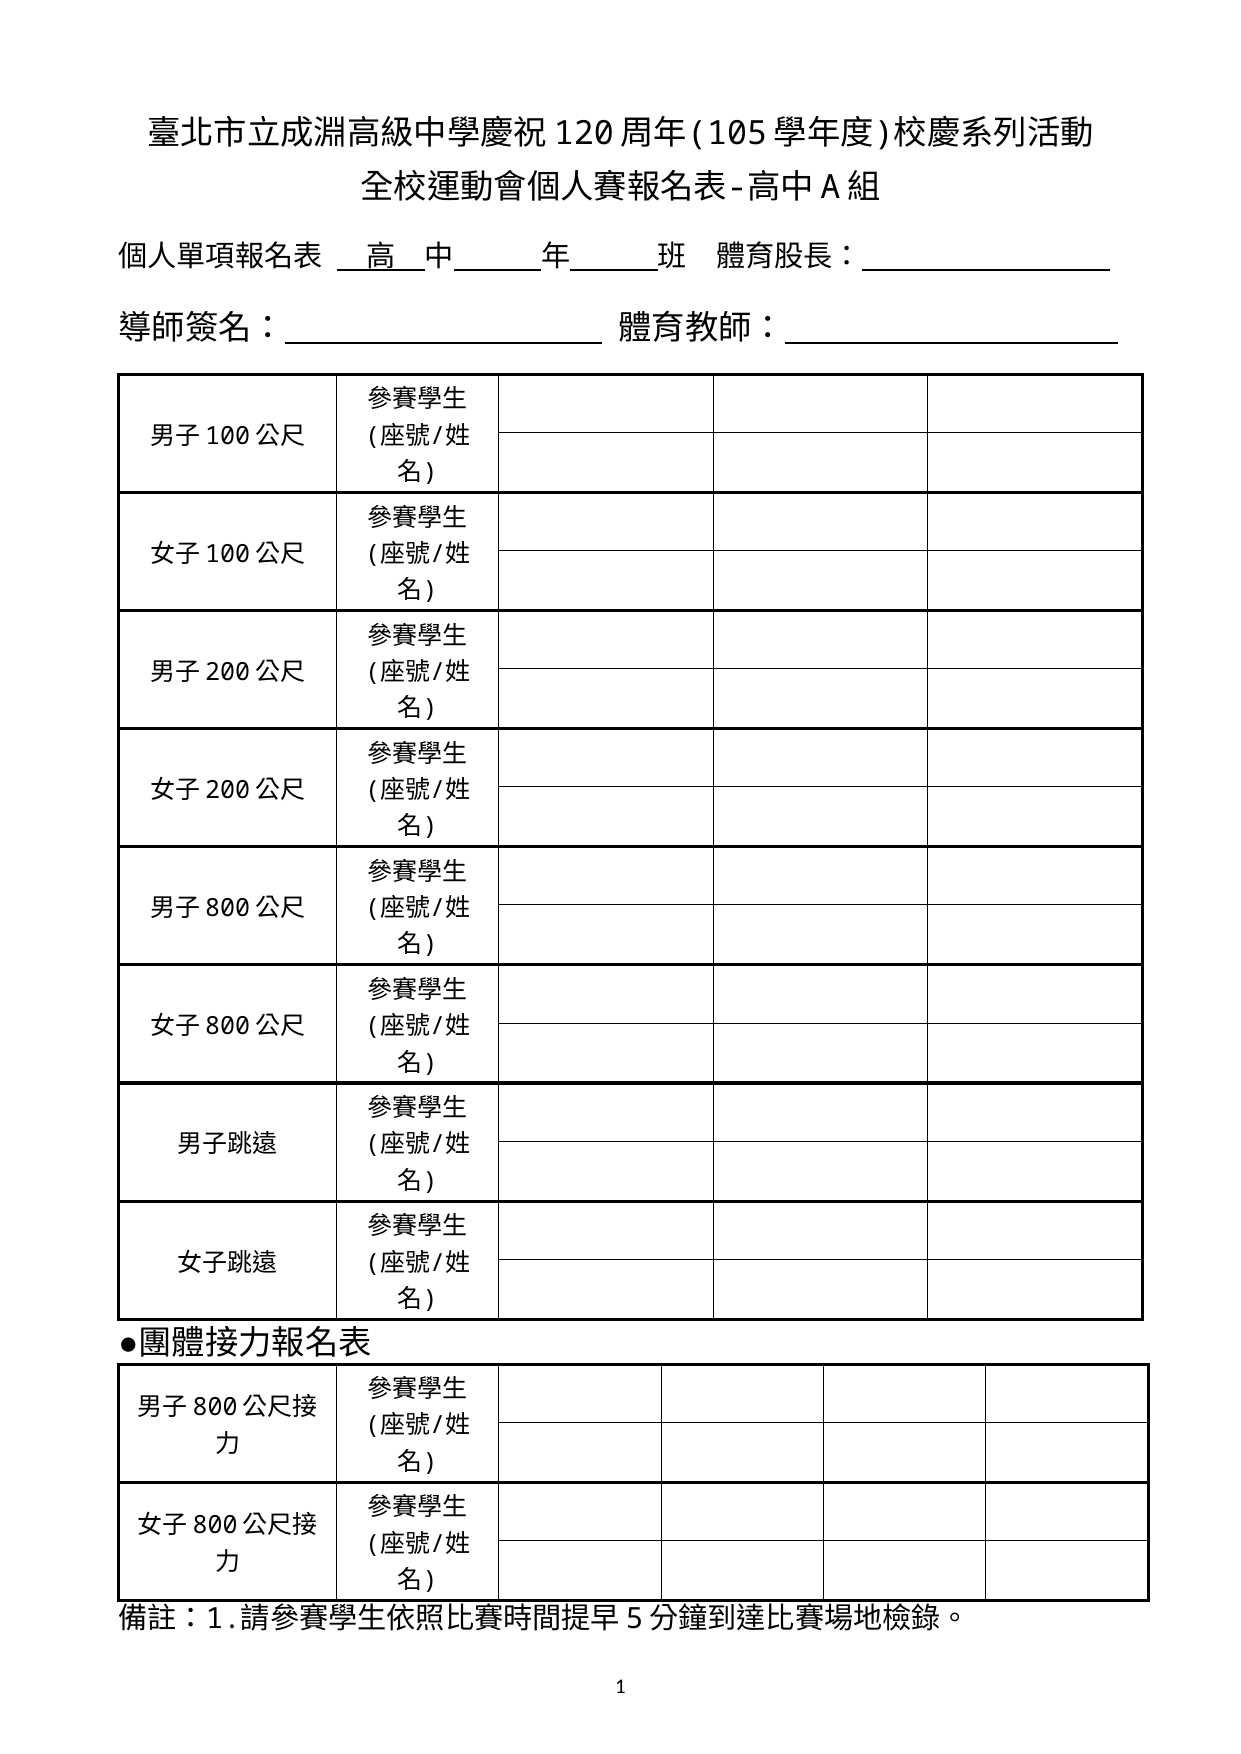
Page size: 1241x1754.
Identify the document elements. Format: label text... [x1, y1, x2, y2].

text ●團體接力報名表 [118, 1321, 1122, 1362]
table_cell [928, 966, 1141, 1022]
table_cell [662, 1423, 823, 1481]
table_cell [928, 1085, 1141, 1141]
table_cell [662, 1541, 823, 1599]
table_cell [714, 1203, 927, 1259]
table_cell [986, 1541, 1147, 1599]
table_cell [986, 1484, 1147, 1540]
table_cell [499, 848, 713, 904]
table_cell 參賽學生 (座號/姓名) [337, 612, 498, 727]
table_cell [928, 1203, 1141, 1259]
table_cell [499, 966, 713, 1022]
table_header 參賽學生 (座號/姓名) [337, 376, 498, 491]
table_cell [928, 905, 1141, 963]
table_cell [714, 433, 927, 491]
table_cell [499, 1541, 661, 1599]
table_cell 女子800公尺接力 [120, 1484, 336, 1599]
table_cell [928, 787, 1141, 845]
table_cell 女子100公尺 [120, 494, 336, 609]
table_cell [714, 494, 927, 550]
table_cell [714, 1085, 927, 1141]
table_cell [499, 669, 713, 727]
table_cell [714, 787, 927, 845]
table_cell [928, 1260, 1141, 1318]
table_cell [499, 1142, 713, 1199]
table_cell [662, 1484, 823, 1540]
table_header 參賽學生 (座號/姓名) [337, 1366, 498, 1481]
table_cell 參賽學生 (座號/姓名) [337, 730, 498, 845]
table_cell 女子跳遠 [120, 1203, 336, 1318]
table_cell [824, 1484, 985, 1540]
table_cell [714, 730, 927, 786]
table_cell [714, 612, 927, 668]
table_cell [499, 1260, 713, 1318]
table_cell [928, 1024, 1141, 1081]
table_cell [928, 494, 1141, 550]
table_header [928, 376, 1141, 432]
table_cell 參賽學生 (座號/姓名) [337, 1203, 498, 1318]
table_cell [499, 551, 713, 609]
table_cell 參賽學生 (座號/姓名) [337, 1085, 498, 1199]
table_cell [499, 1484, 661, 1540]
table_header 男子800公尺接力 [120, 1366, 336, 1481]
table_cell [499, 730, 713, 786]
text 備註：1.請參賽學生依照比賽時間提早5分鐘到達比賽場地檢錄。 [118, 1602, 1122, 1635]
table_cell 男子800公尺 [120, 848, 336, 963]
table_cell [928, 612, 1141, 668]
table_cell 參賽學生 (座號/姓名) [337, 494, 498, 609]
table_cell [986, 1423, 1147, 1481]
table_cell 男子跳遠 [120, 1085, 336, 1199]
table_cell [714, 848, 927, 904]
table_header [499, 1366, 661, 1422]
text 全校運動會個人賽報名表-高中A組 [118, 154, 1122, 208]
table_cell [499, 1203, 713, 1259]
table_cell [928, 551, 1141, 609]
table_cell [499, 787, 713, 845]
table_cell [824, 1423, 985, 1481]
table_cell [714, 669, 927, 727]
text 導師簽名： 體育教師： [118, 281, 1122, 354]
table_cell [499, 612, 713, 668]
table_header [986, 1366, 1147, 1422]
table_cell [499, 433, 713, 491]
table_cell [824, 1541, 985, 1599]
table_cell [499, 1085, 713, 1141]
table_header [662, 1366, 823, 1422]
table_header [499, 376, 713, 432]
table_cell [714, 1260, 927, 1318]
table_cell [928, 848, 1141, 904]
table_cell [499, 1024, 713, 1081]
table_cell [499, 1423, 661, 1481]
table_cell [714, 905, 927, 963]
text 臺北市立成淵高級中學慶祝120周年(105學年度)校慶系列活動 [118, 100, 1122, 154]
table_header [824, 1366, 985, 1422]
table_cell 女子800公尺 [120, 966, 336, 1081]
table_cell 參賽學生 (座號/姓名) [337, 1484, 498, 1599]
table_cell 參賽學生 (座號/姓名) [337, 966, 498, 1081]
table_cell [928, 730, 1141, 786]
table_cell 女子200公尺 [120, 730, 336, 845]
table_cell [714, 966, 927, 1022]
table_cell [928, 1142, 1141, 1199]
table_cell [714, 1024, 927, 1081]
table_header 男子100公尺 [120, 376, 336, 491]
table_cell [928, 669, 1141, 727]
table_cell [714, 551, 927, 609]
table_cell 參賽學生 (座號/姓名) [337, 848, 498, 963]
table_cell [714, 1142, 927, 1199]
table_cell [928, 433, 1141, 491]
table_cell [499, 494, 713, 550]
text 個人單項報名表 高 中 年 班 體育股長： [118, 208, 1122, 281]
table_header [714, 376, 927, 432]
table_cell [499, 905, 713, 963]
table_cell 男子200公尺 [120, 612, 336, 727]
